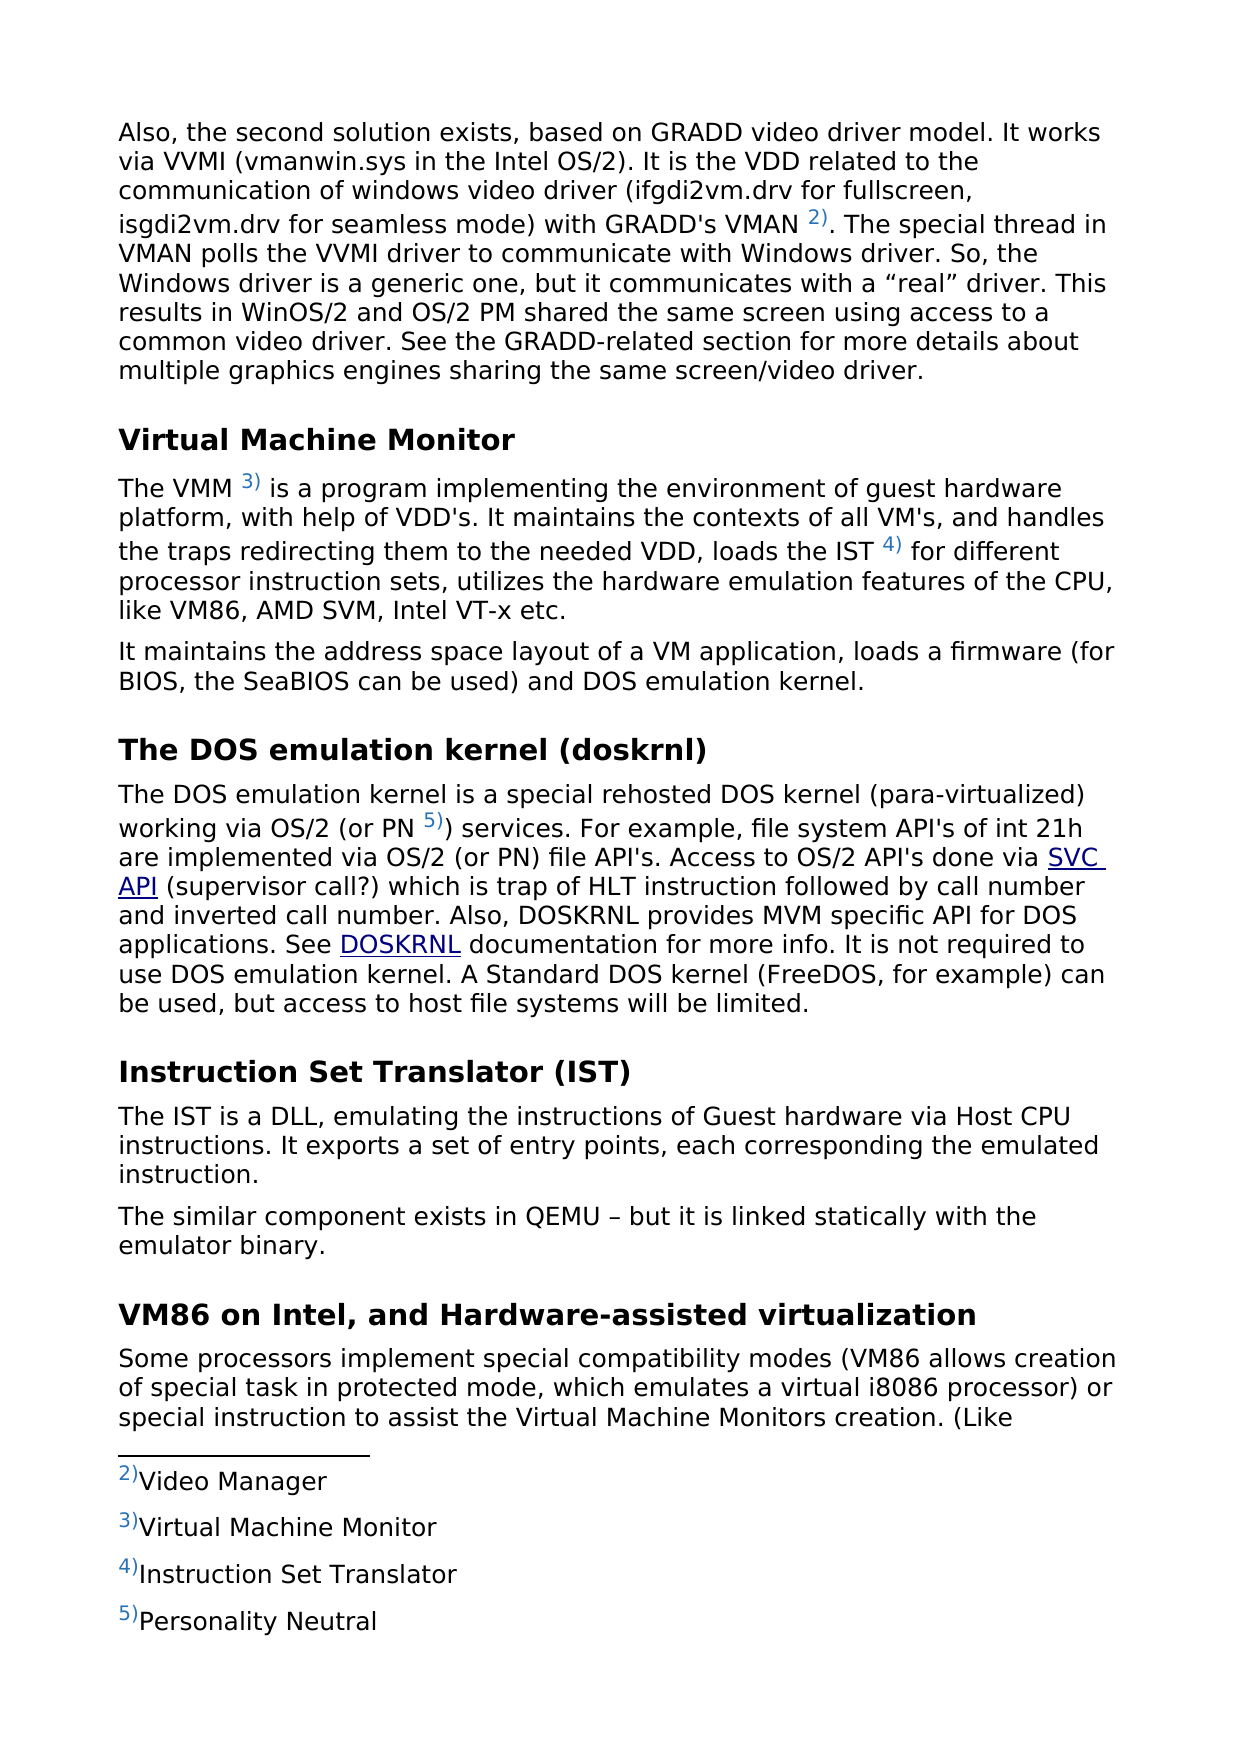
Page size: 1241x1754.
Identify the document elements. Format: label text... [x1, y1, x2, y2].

text Also, the second solution exists, based on GRADD video driver model. It works via VVMI (vmanwin.sys in the Intel OS/2). It is the VDD related to the communication of windows video driver (ifgdi2vm.drv for fullscreen, isgdi2vm.drv for seamless mode) with GRADD's VMAN . The special thread in VMAN polls the VVMI driver to communicate with Windows driver. So, the Windows driver is a generic one, but it communicates with a “real” driver. This results in WinOS/2 and OS/2 PM shared the same screen using access to a common video driver. See the GRADD-related section for more details about multiple graphics engines sharing the same screen/video driver. [118, 118, 1122, 386]
text The similar component exists in QEMU – but it is linked statically with the emulator binary. [118, 1202, 1122, 1260]
text Personality Neutral [118, 1602, 1122, 1636]
text Video Manager [118, 1462, 1122, 1496]
text The VMM is a program implementing the environment of guest hardware platform, with help of VDD's. It maintains the contexts of all VM's, and handles the traps redirecting them to the needed VDD, loads the IST for different processor instruction sets, utilizes the hardware emulation features of the CPU, like VM86, AMD SVM, Intel VT-x etc. [118, 469, 1122, 625]
subtitle The DOS emulation kernel (doskrnl) [118, 733, 1122, 767]
text The IST is a DLL, emulating the instructions of Guest hardware via Host CPU instructions. It exports a set of entry points, each corresponding the emulated instruction. [118, 1102, 1122, 1189]
text Virtual Machine Monitor [118, 1509, 1122, 1543]
text It maintains the address space layout of a VM application, loads a firmware (for BIOS, the SeaBIOS can be used) and DOS emulation kernel. [118, 638, 1122, 696]
text Instruction Set Translator [118, 1555, 1122, 1589]
text The DOS emulation kernel is a special rehosted DOS kernel (para-virtualized) working via OS/2 (or PN ) services. For example, file system API's of int 21h are implemented via OS/2 (or PN) file API's. Access to OS/2 API's done via SVC API (supervisor call?) which is trap of HLT instruction followed by call number and inverted call number. Also, DOSKRNL provides MVM specific API for DOS applications. See DOSKRNL documentation for more info. It is not required to use DOS emulation kernel. A Standard DOS kernel (FreeDOS, for example) can be used, but access to host file systems will be limited. [118, 780, 1122, 1018]
subtitle Virtual Machine Monitor [118, 423, 1122, 457]
text Some processors implement special compatibility modes (VM86 allows creation of special task in protected mode, which emulates a virtual i8086 processor) or special instruction to assist the Virtual Machine Monitors creation. (Like [118, 1344, 1122, 1432]
subtitle Instruction Set Translator (IST) [118, 1056, 1122, 1089]
subtitle VM86 on Intel, and Hardware-assisted virtualization [118, 1298, 1122, 1332]
